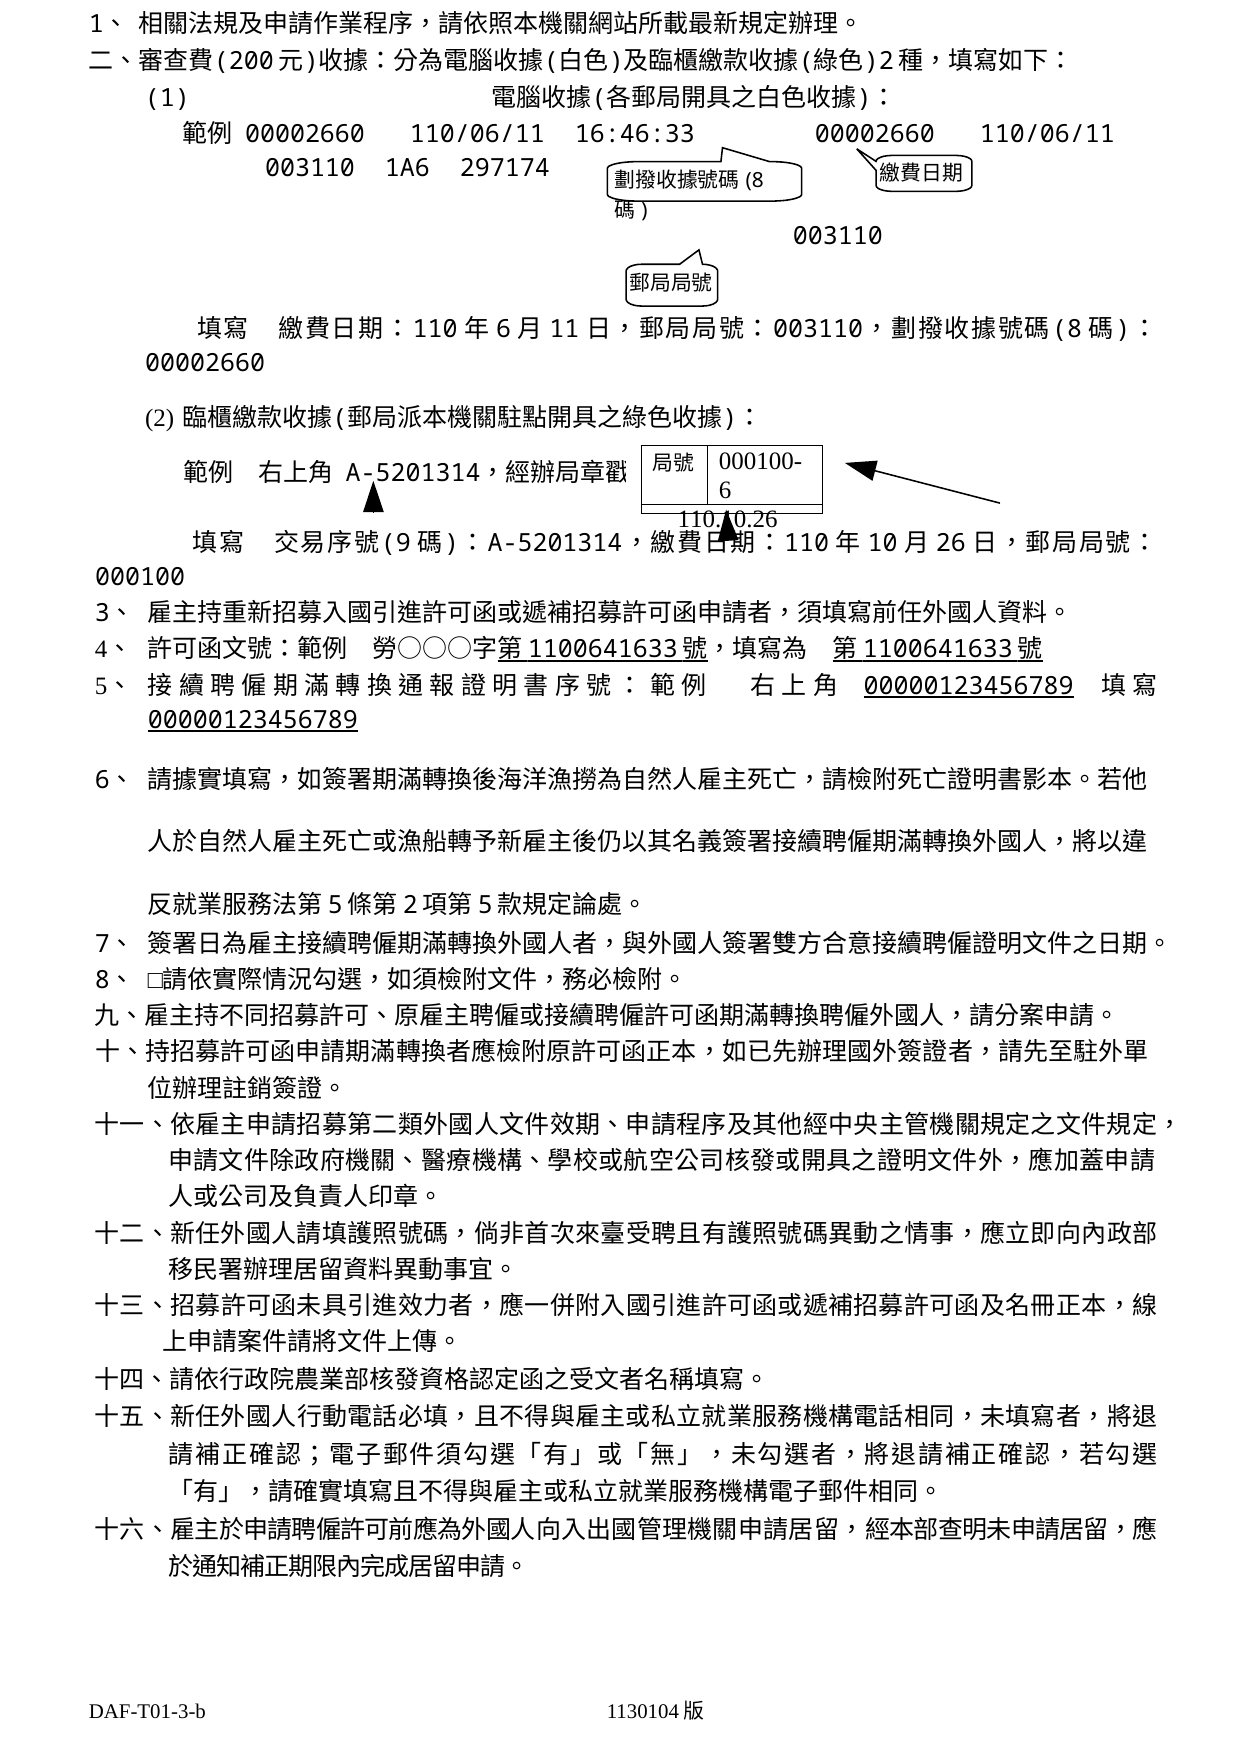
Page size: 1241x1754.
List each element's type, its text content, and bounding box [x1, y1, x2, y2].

text 十二、新任外國人請填護照號碼，倘非首次來臺受聘且有護照號碼異動之情事，應立即向內政部移民署辦理居留資料異動事宜。 [94, 1213, 1157, 1286]
text 填寫 繳費日期：110年6月11日，郵局局號：003110，劃撥收據號碼(8碼)：00002660 [145, 308, 1157, 378]
text 十一、依雇主申請招募第二類外國人文件效期、申請程序及其他經中央主管機關規定之文件規定，申請文件除政府機關、醫療機構、學校或航空公司核發或開具之證明文件外，應加蓋申請人或公司及負責人印章。 [94, 1104, 1157, 1213]
text 十四、請依行政院農業部核發資格認定函之受文者名稱填寫。 [94, 1358, 1152, 1396]
list 臨櫃繳款收據(郵局派本機關駐點開具之綠色收據)： [145, 397, 1157, 433]
list □請依實際情況勾選，如須檢附文件，務必檢附。 [94, 959, 1157, 996]
list 請據實填寫，如簽署期滿轉換後海洋漁撈為自然人雇主死亡，請檢附死亡證明書影本。若他人於自然人雇主死亡或漁船轉予新雇主後仍以其名義簽署接續聘僱期滿轉換外國人，將以違反就業服務法第5條第2項第5款規定論處。 [94, 736, 1157, 923]
text 十六、雇主於申請聘僱許可前應為外國人向入出國管理機關申請居留，經本部查明未申請居留，應於通知補正期限內完成居留申請。 [94, 1508, 1157, 1583]
list 雇主持重新招募入國引進許可函或遞補招募許可函申請者，須填寫前任外國人資料。 [94, 593, 1157, 629]
list 許可函文號：範例 勞○○○字第1100641633號，填寫為 第1100641633號 [94, 629, 1157, 665]
text 十三、招募許可函未具引進效力者，應一併附入國引進許可函或遞補招募許可函及名冊正本，線上申請案件請將文件上傳。 [94, 1286, 1157, 1358]
text 範例 右上角 A-5201314，經辦局章戳 [133, 437, 1157, 512]
table_cell 110.10.26 [642, 505, 822, 513]
list 電腦收據(各郵局開具之白色收據)： [144, 77, 1157, 113]
text 十五、新任外國人行動電話必填，且不得與雇主或私立就業服務機構電話相同，未填寫者，將退請補正確認；電子郵件須勾選「有」或「無」，未勾選者，將退請補正確認，若勾選「有」，請確實填寫且不得與雇主或私立就業服務機構電子郵件相同。 [94, 1396, 1157, 1508]
text 003110 1A6 297174 [860, 149, 1157, 184]
text 填寫 交易序號(9碼)：A-5201314，繳費日期：110年10月26日，郵局局號：000100 [95, 522, 1157, 593]
text 003110 1A6 297174 [145, 149, 721, 184]
text 九、雇主持不同招募許可、原雇主聘僱或接續聘僱許可函期滿轉換聘僱外國人，請分案申請。 [94, 996, 1152, 1032]
list 簽署日為雇主接續聘僱期滿轉換外國人者，與外國人簽署雙方合意接續聘僱證明文件之日期。 [94, 923, 1157, 959]
text 003110 [148, 218, 1157, 252]
text 二、審查費(200元)收據：分為電腦收據(白色)及臨櫃繳款收據(綠色)2種，填寫如下： [89, 39, 1157, 77]
text 003110 1A6 297174 [734, 149, 875, 184]
list 接續聘僱期滿轉換通報證明書序號：範例 右上角 00000123456789 填寫00000123456789 [94, 665, 1157, 736]
text 範例 00002660 110/06/11 16:46:33 00002660 110/06/11 [145, 113, 1157, 149]
text 十、持招募許可函申請期滿轉換者應檢附原許可函正本，如已先辦理國外簽證者，請先至駐外單位辦理註銷簽證。 [95, 1032, 1151, 1104]
list 相關法規及申請作業程序，請依照本機關網站所載最新規定辦理。 [89, 3, 1157, 39]
table_header 局號 [642, 446, 707, 503]
table_header 000100-6 [708, 446, 822, 503]
